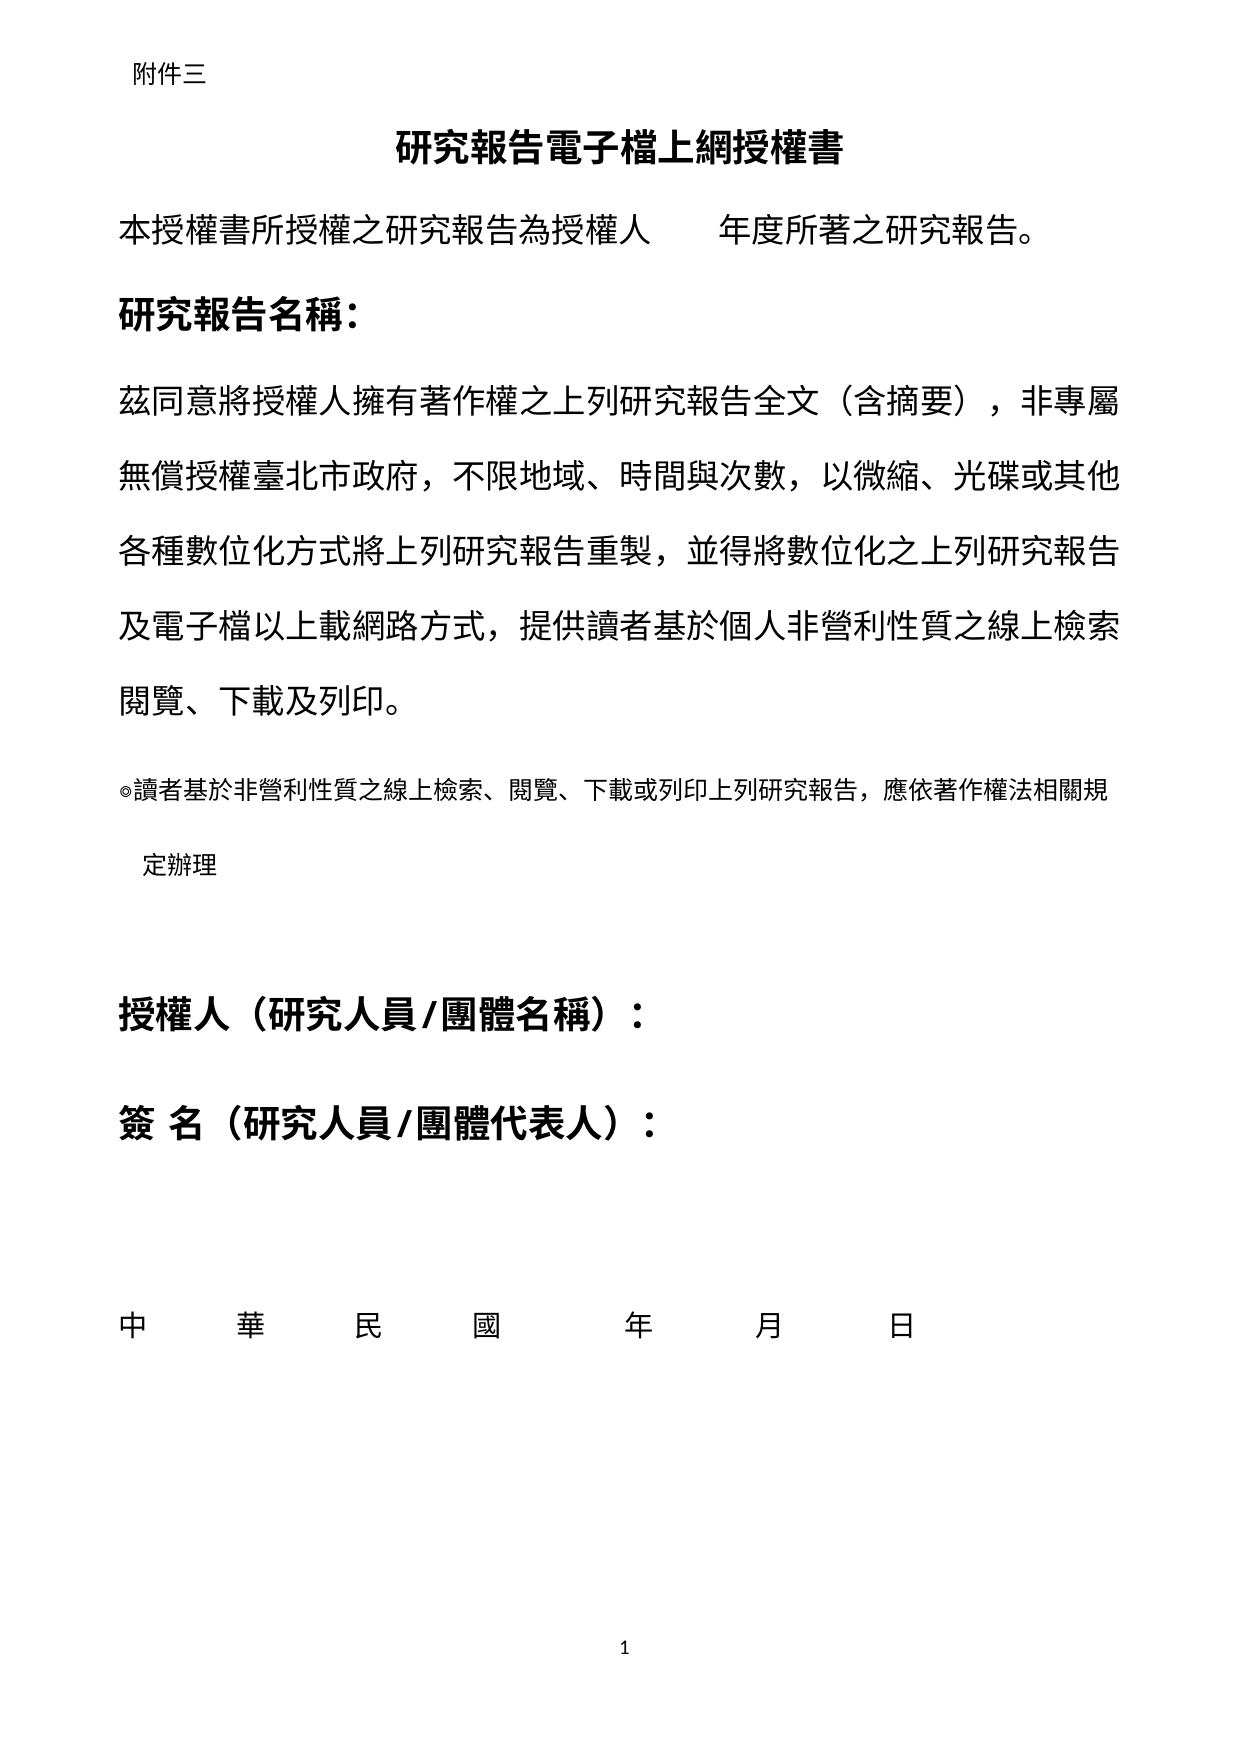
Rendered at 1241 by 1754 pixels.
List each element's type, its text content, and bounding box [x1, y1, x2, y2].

text 研究報告電子檔上網授權書 [280, 118, 1122, 172]
text [118, 118, 123, 172]
text [123, 45, 280, 172]
text 附件三 [132, 54, 271, 91]
text 研究報告名稱： [118, 268, 1122, 343]
text 中 華 民 國 年 月 日 [118, 1303, 1122, 1345]
text 授權人（研究人員/團體名稱）： [118, 985, 1122, 1039]
text 茲同意將授權人擁有著作權之上列研究報告全文（含摘要），非專屬、無償授權臺北市政府，不限地域、時間與次數，以微縮、光碟或其他各種數位化方式將上列研究報告重製，並得將數位化之上列研究報告及電子檔以上載網路方式，提供讀者基於個人非營利性質之線上檢索、閱覽、下載及列印。 [118, 354, 1122, 729]
text 簽 名（研究人員/團體代表人）： [118, 1094, 1122, 1148]
text ◎讀者基於非營利性質之線上檢索、閱覽、下載或列印上列研究報告，應依著作權法相關規定辦理 [118, 739, 1122, 889]
text 本授權書所授權之研究報告為授權人 年度所著之研究報告。 [118, 183, 1122, 258]
